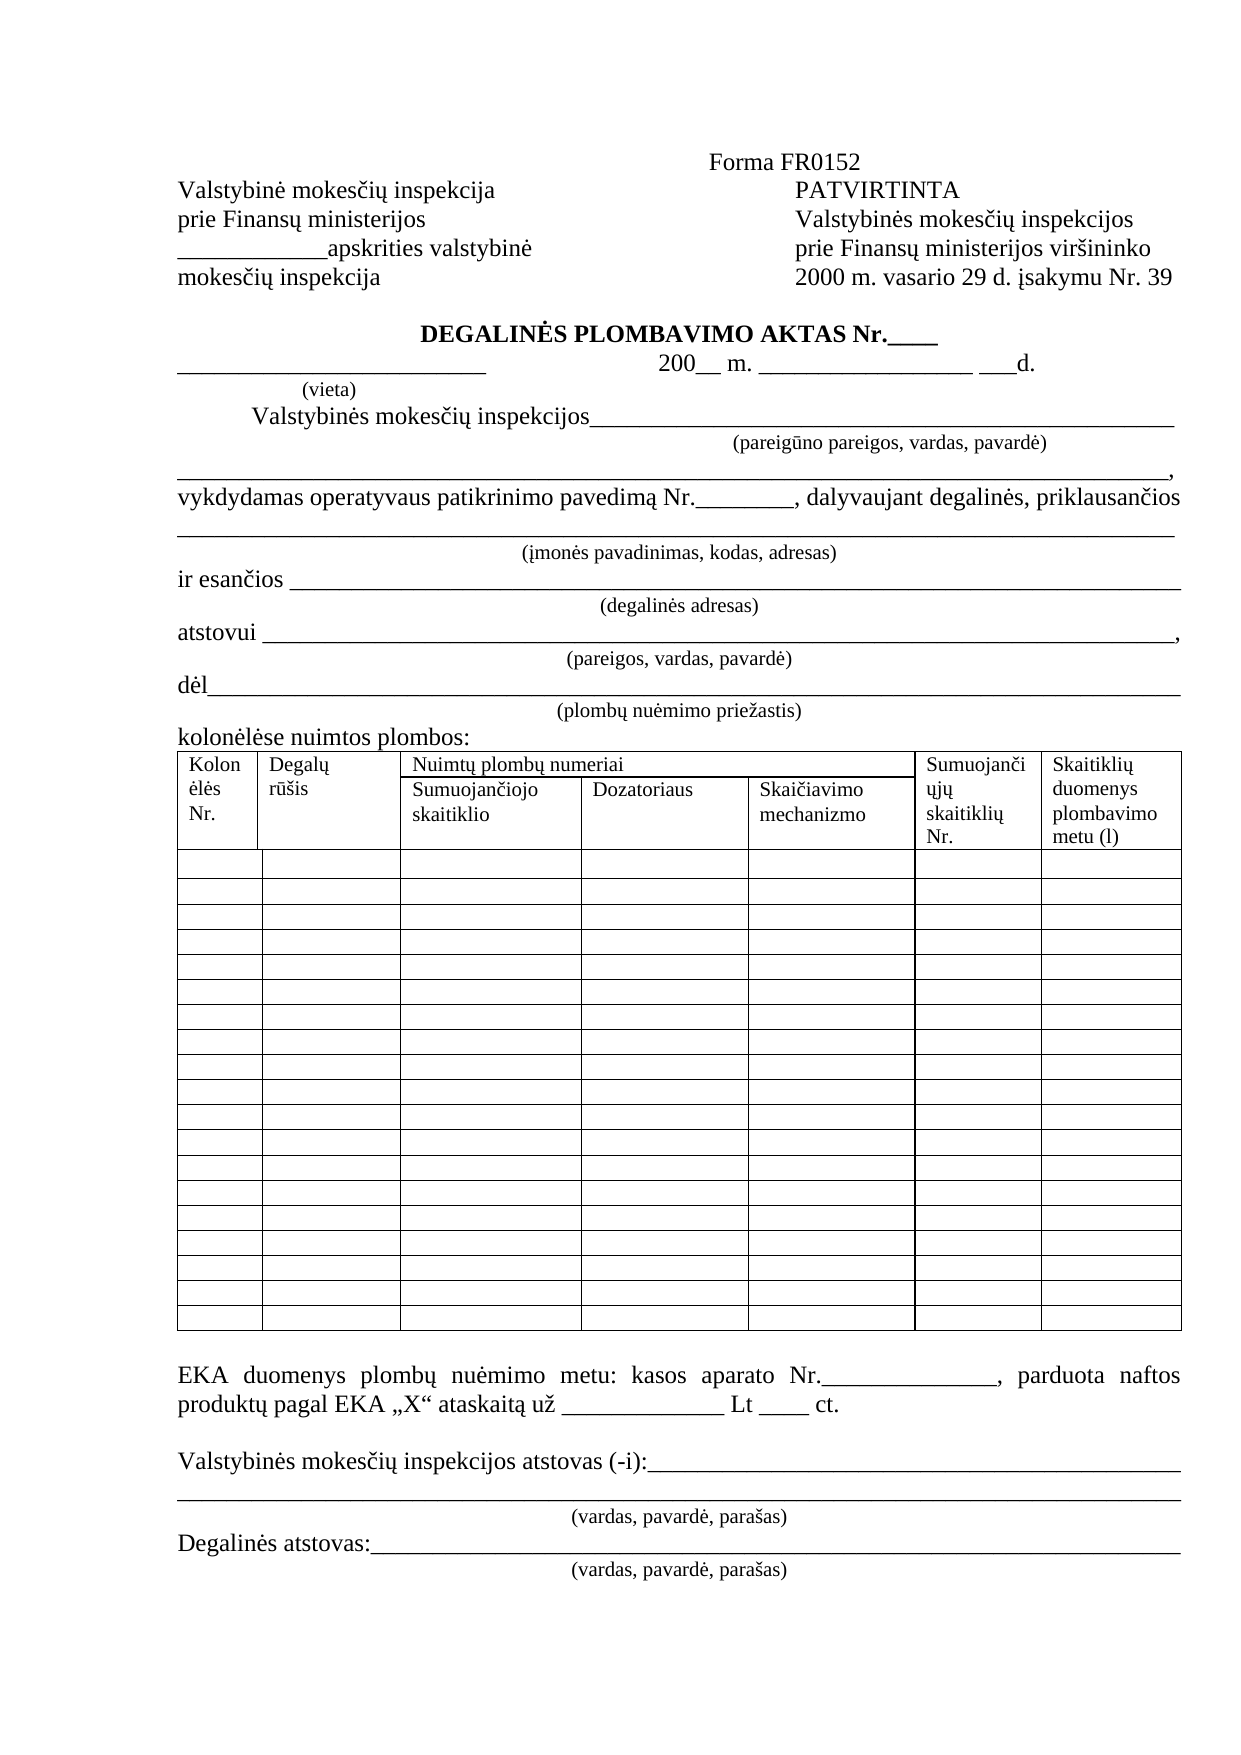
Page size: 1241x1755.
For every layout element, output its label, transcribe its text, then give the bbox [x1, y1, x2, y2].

table_header Sumuojančiųjų skaitiklių Nr. [916, 752, 1041, 848]
table_cell [1042, 905, 1181, 928]
table_cell [749, 1030, 914, 1054]
table_cell Sumuojančiojo skaitiklio [401, 778, 581, 848]
table_cell [916, 1231, 1041, 1255]
table_cell [749, 905, 914, 928]
text kolonėlėse nuimtos plombos: [177, 722, 1181, 751]
table_cell [749, 1080, 914, 1104]
table_cell [582, 1005, 748, 1029]
table_cell [749, 980, 914, 1004]
table_cell [401, 1281, 581, 1305]
text , [177, 454, 1181, 482]
table_cell [178, 1080, 262, 1104]
table_header Skaitiklių duomenys plombavimo metu (l) [1042, 752, 1181, 848]
table_cell [582, 1030, 748, 1054]
text Valstybinė mokesčių inspekcija PATVIRTINTA [177, 176, 1181, 204]
table_cell [263, 1156, 400, 1179]
table_cell [401, 1306, 581, 1330]
table_cell [582, 980, 748, 1004]
text ____________apskrities valstybinė prie Finansų ministerijos viršininko [177, 233, 1181, 262]
table_cell [263, 930, 400, 954]
table_cell [178, 1256, 262, 1280]
text (vieta) [177, 377, 1181, 401]
text (pareigos, vardas, pavardė) [177, 646, 1181, 670]
table_cell [178, 1231, 262, 1255]
table_cell [178, 1055, 262, 1079]
table_cell [263, 1256, 400, 1280]
table_cell [401, 1130, 581, 1154]
table_cell [749, 1181, 914, 1205]
table_cell [263, 1281, 400, 1305]
table_cell [178, 1156, 262, 1179]
table_cell [263, 955, 400, 979]
text vykdydamas operatyvaus patikrinimo pavedimą Nr. , dalyvaujant degalinės, priklausančios [177, 482, 1181, 511]
table_cell [916, 1130, 1041, 1154]
table_cell [916, 1105, 1041, 1129]
table_cell [1042, 1231, 1181, 1255]
text 200__ m. ___d. [177, 348, 1181, 377]
table_cell [263, 1231, 400, 1255]
text ir esančios [177, 564, 1181, 593]
table_cell [1042, 980, 1181, 1004]
table_cell [401, 955, 581, 979]
table_cell [178, 879, 262, 903]
table_cell [1042, 1105, 1181, 1129]
table_cell [263, 905, 400, 928]
text mokesčių inspekcija 2000 m. vasario 29 d. įsakymu Nr. 39 [177, 262, 1181, 291]
text Forma FR0152 [177, 147, 1181, 176]
table_cell [749, 1306, 914, 1330]
table_cell [1042, 1005, 1181, 1029]
table_cell Dozatoriaus [582, 778, 748, 848]
table_cell [916, 980, 1041, 1004]
table_cell [916, 1055, 1041, 1079]
table_cell [401, 1231, 581, 1255]
table_cell [263, 1055, 400, 1079]
text DEGALINĖS PLOMBAVIMO AKTAS Nr.____ [177, 319, 1181, 348]
table_cell [582, 850, 748, 878]
table_cell [178, 1306, 262, 1330]
table_cell [1042, 1306, 1181, 1330]
table_cell [263, 1206, 400, 1230]
table_cell [749, 1055, 914, 1079]
table_cell [916, 1181, 1041, 1205]
table_cell [401, 1206, 581, 1230]
table_cell [401, 1256, 581, 1280]
table_cell [1042, 955, 1181, 979]
table_header Degalų rūšis [258, 752, 400, 848]
table_cell [401, 980, 581, 1004]
table_cell [263, 1130, 400, 1154]
table_cell [401, 1080, 581, 1104]
table_cell [749, 1231, 914, 1255]
table_cell [178, 1030, 262, 1054]
table_cell [916, 1256, 1041, 1280]
table_cell [1042, 850, 1181, 878]
table_cell [582, 905, 748, 928]
text (plombų nuėmimo priežastis) [177, 698, 1181, 722]
table_cell [582, 1206, 748, 1230]
table_cell [749, 1005, 914, 1029]
table_cell [916, 850, 1041, 878]
text dėl [177, 670, 1181, 698]
table_cell [178, 1005, 262, 1029]
table_cell [749, 1156, 914, 1179]
table_cell [916, 1281, 1041, 1305]
table_cell [916, 905, 1041, 928]
table_cell [1042, 1080, 1181, 1104]
table_cell [1042, 930, 1181, 954]
table_header Kolonėlės Nr. [178, 752, 257, 848]
table_cell [263, 1005, 400, 1029]
text (vardas, pavardė, parašas) [177, 1504, 1181, 1528]
table_cell [401, 930, 581, 954]
text Valstybinės mokesčių inspekcijos atstovas (-i): [177, 1446, 1181, 1475]
table_cell [263, 879, 400, 903]
table_cell [178, 1181, 262, 1205]
table_cell [263, 1105, 400, 1129]
table_cell [263, 1181, 400, 1205]
table_cell [1042, 1030, 1181, 1054]
table_cell [178, 1281, 262, 1305]
table_cell [916, 1005, 1041, 1029]
table_cell [582, 1055, 748, 1079]
table_cell [401, 1105, 581, 1129]
table_cell [749, 1105, 914, 1129]
table_cell [916, 1206, 1041, 1230]
table_cell [582, 1256, 748, 1280]
table_cell [1042, 1055, 1181, 1079]
table_cell [582, 1281, 748, 1305]
table_cell [582, 1231, 748, 1255]
text Valstybinės mokesčių inspekcijos [177, 401, 1181, 430]
table_cell [263, 1080, 400, 1104]
table_cell [582, 879, 748, 903]
table_cell [582, 1181, 748, 1205]
table_cell [178, 850, 262, 878]
table_cell [1042, 1281, 1181, 1305]
text (degalinės adresas) [177, 593, 1181, 617]
table_cell [582, 930, 748, 954]
table_cell [401, 1181, 581, 1205]
table_cell [916, 1156, 1041, 1179]
table_cell [749, 955, 914, 979]
table_cell [749, 1256, 914, 1280]
table_header Nuimtų plombų numeriai [401, 752, 914, 776]
table_cell [582, 1080, 748, 1104]
table_cell [401, 850, 581, 878]
table_cell [582, 1105, 748, 1129]
table_cell [582, 955, 748, 979]
table_cell [916, 930, 1041, 954]
text (pareigūno pareigos, vardas, pavardė) [177, 430, 1181, 454]
table_cell [1042, 1206, 1181, 1230]
table_cell [749, 1281, 914, 1305]
table_cell [263, 980, 400, 1004]
table_cell [178, 1105, 262, 1129]
table_cell [401, 1030, 581, 1054]
table_cell [1042, 879, 1181, 903]
table_cell [401, 1055, 581, 1079]
table_cell [749, 850, 914, 878]
table_cell [263, 1306, 400, 1330]
table_cell [916, 879, 1041, 903]
table_cell [178, 905, 262, 928]
table_cell [749, 930, 914, 954]
text Degalinės atstovas: [177, 1528, 1181, 1557]
table_cell [263, 1030, 400, 1054]
table_cell [178, 955, 262, 979]
table_cell [263, 850, 400, 878]
table_cell [916, 1080, 1041, 1104]
table_cell [582, 1306, 748, 1330]
table_cell [582, 1130, 748, 1154]
text EKA duomenys plombų nuėmimo metu: kasos aparato Nr.______________, parduota naftos produktų pagal EKA „X“ ataskaitą už _____________ Lt ____ ct. [177, 1360, 1181, 1417]
table_cell [749, 1206, 914, 1230]
table_cell [916, 955, 1041, 979]
text (vardas, pavardė, parašas) [177, 1557, 1181, 1581]
table_cell [749, 879, 914, 903]
table_cell [401, 905, 581, 928]
table_cell [749, 1130, 914, 1154]
text atstovui , [177, 617, 1181, 646]
table_cell [1042, 1130, 1181, 1154]
table_cell [582, 1156, 748, 1179]
table_cell [178, 980, 262, 1004]
table_cell [178, 1130, 262, 1154]
table_cell [1042, 1256, 1181, 1280]
table_cell [401, 1005, 581, 1029]
table_cell [178, 1206, 262, 1230]
table_cell [178, 930, 262, 954]
table_cell [916, 1030, 1041, 1054]
table_cell [916, 1306, 1041, 1330]
table_cell [1042, 1156, 1181, 1179]
text prie Finansų ministerijos Valstybinės mokesčių inspekcijos [177, 204, 1181, 233]
table_cell [401, 879, 581, 903]
table_cell [1042, 1181, 1181, 1205]
text (įmonės pavadinimas, kodas, adresas) [177, 540, 1181, 564]
table_cell [401, 1156, 581, 1179]
table_cell Skaičiavimo mechanizmo [749, 778, 914, 848]
